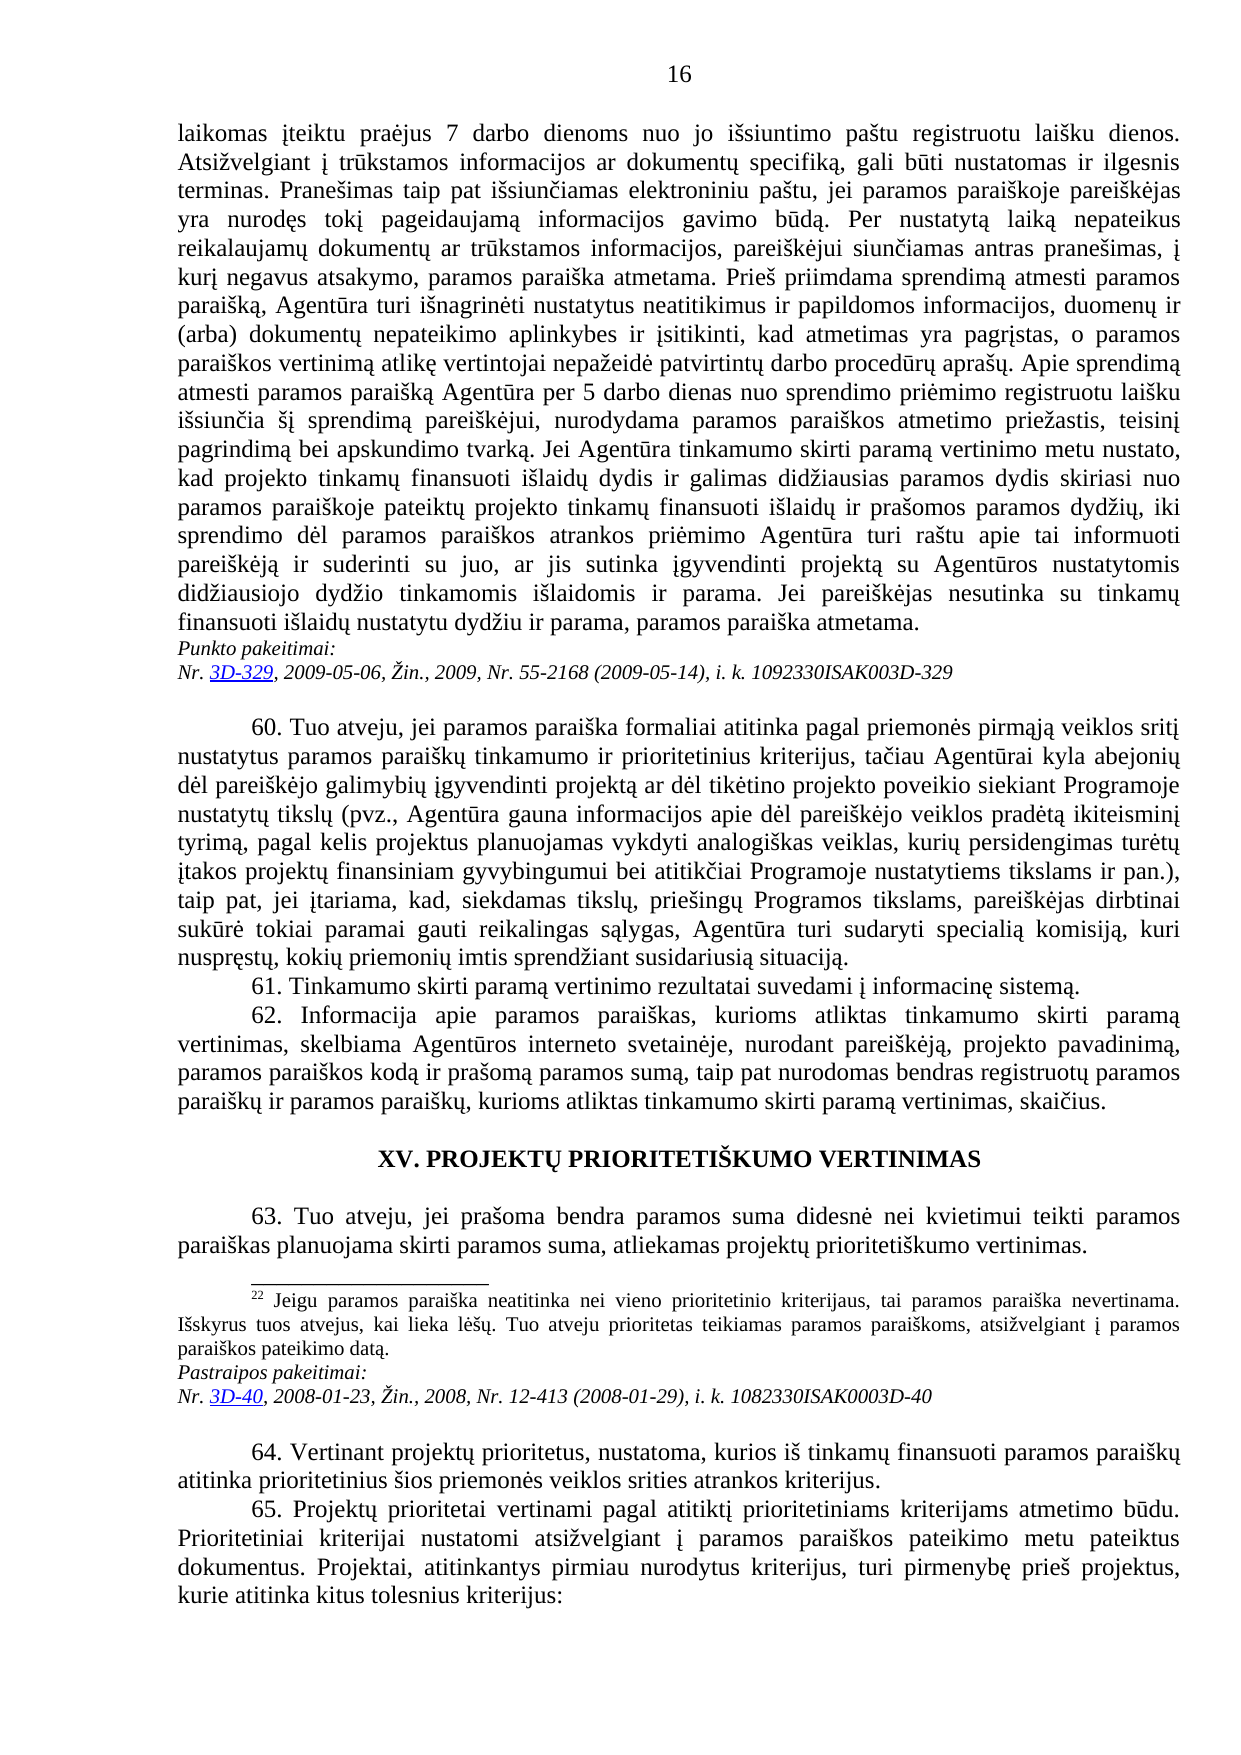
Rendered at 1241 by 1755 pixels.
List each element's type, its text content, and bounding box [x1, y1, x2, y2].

text 60. Tuo atveju, jei paramos paraiška formaliai atitinka pagal priemonės pirmąją veiklos sritį nustatytus paramos paraiškų tinkamumo ir prioritetinius kriterijus, tačiau Agentūrai kyla abejonių dėl pareiškėjo galimybių įgyvendinti projektą ar dėl tikėtino projekto poveikio siekiant Programoje nustatytų tikslų (pvz., Agentūra gauna informacijos apie dėl pareiškėjo veiklos pradėtą ikiteisminį tyrimą, pagal kelis projektus planuojamas vykdyti analogiškas veiklas, kurių persidengimas turėtų įtakos projektų finansiniam gyvybingumui bei atitikčiai Programoje nustatytiems tikslams ir pan.), taip pat, jei įtariama, kad, siekdamas tikslų, priešingų Programos tikslams, pareiškėjas dirbtinai sukūrė tokiai paramai gauti reikalingas sąlygas, Agentūra turi sudaryti specialią komisiją, kuri nuspręstų, kokių priemonių imtis sprendžiant susidariusią situaciją. [177, 712, 1181, 971]
text 22 Jeigu paramos paraiška neatitinka nei vieno prioritetinio kriterijaus, tai paramos paraiška nevertinama. Išskyrus tuos atvejus, kai lieka lėšų. Tuo atveju prioritetas teikiamas paramos paraiškoms, atsižvelgiant į paramos paraiškos pateikimo datą. [177, 1287, 1181, 1360]
text Nr. 3D-40, 2008-01-23, Žin., 2008, Nr. 12-413 (2008-01-29), i. k. 1082330ISAK0003D-40 [177, 1384, 1181, 1408]
text Punkto pakeitimai: [177, 636, 1181, 660]
text Pastraipos pakeitimai: [177, 1360, 1181, 1384]
text 65. Projektų prioritetai vertinami pagal atitiktį prioritetiniams kriterijams atmetimo būdu. Prioritetiniai kriterijai nustatomi atsižvelgiant į paramos paraiškos pateikimo metu pateiktus dokumentus. Projektai, atitinkantys pirmiau nurodytus kriterijus, turi pirmenybę prieš projektus, kurie atitinka kitus tolesnius kriterijus: [177, 1494, 1181, 1609]
text laikomas įteiktu praėjus 7 darbo dienoms nuo jo išsiuntimo paštu registruotu laišku dienos. Atsižvelgiant į trūkstamos informacijos ar dokumentų specifiką, gali būti nustatomas ir ilgesnis terminas. Pranešimas taip pat išsiunčiamas elektroniniu paštu, jei paramos paraiškoje pareiškėjas yra nurodęs tokį pageidaujamą informacijos gavimo būdą. Per nustatytą laiką nepateikus reikalaujamų dokumentų ar trūkstamos informacijos, pareiškėjui siunčiamas antras pranešimas, į kurį negavus atsakymo, paramos paraiška atmetama. Prieš priimdama sprendimą atmesti paramos paraišką, Agentūra turi išnagrinėti nustatytus neatitikimus ir papildomos informacijos, duomenų ir (arba) dokumentų nepateikimo aplinkybes ir įsitikinti, kad atmetimas yra pagrįstas, o paramos paraiškos vertinimą atlikę vertintojai nepažeidė patvirtintų darbo procedūrų aprašų. Apie sprendimą atmesti paramos paraišką Agentūra per 5 darbo dienas nuo sprendimo priėmimo registruotu laišku išsiunčia šį sprendimą pareiškėjui, nurodydama paramos paraiškos atmetimo priežastis, teisinį pagrindimą bei apskundimo tvarką. Jei Agentūra tinkamumo skirti paramą vertinimo metu nustato, kad projekto tinkamų finansuoti išlaidų dydis ir galimas didžiausias paramos dydis skiriasi nuo paramos paraiškoje pateiktų projekto tinkamų finansuoti išlaidų ir prašomos paramos dydžių, iki sprendimo dėl paramos paraiškos atrankos priėmimo Agentūra turi raštu apie tai informuoti pareiškėją ir suderinti su juo, ar jis sutinka įgyvendinti projektą su Agentūros nustatytomis didžiausiojo dydžio tinkamomis išlaidomis ir parama. Jei pareiškėjas nesutinka su tinkamų finansuoti išlaidų nustatytu dydžiu ir parama, paramos paraiška atmetama. [177, 118, 1181, 636]
text 64. Vertinant projektų prioritetus, nustatoma, kurios iš tinkamų finansuoti paramos paraiškų atitinka prioritetinius šios priemonės veiklos srities atrankos kriterijus. [177, 1437, 1181, 1494]
text Nr. 3D-329, 2009-05-06, Žin., 2009, Nr. 55-2168 (2009-05-14), i. k. 1092330ISAK003D-329 [177, 660, 1181, 684]
text 61. Tinkamumo skirti paramą vertinimo rezultatai suvedami į informacinę sistemą. [177, 971, 1181, 1000]
text XV. PROJEKTŲ PRIORITETIŠKUMO VERTINIMAS [177, 1144, 1181, 1172]
text 62. Informacija apie paramos paraiškas, kurioms atliktas tinkamumo skirti paramą vertinimas, skelbiama Agentūros interneto svetainėje, nurodant pareiškėją, projekto pavadinimą, paramos paraiškos kodą ir prašomą paramos sumą, taip pat nurodomas bendras registruotų paramos paraiškų ir paramos paraiškų, kurioms atliktas tinkamumo skirti paramą vertinimas, skaičius. [177, 1000, 1181, 1115]
text 63. Tuo atveju, jei prašoma bendra paramos suma didesnė nei kvietimui teikti paramos paraiškas planuojama skirti paramos suma, atliekamas projektų prioritetiškumo vertinimas. [177, 1201, 1181, 1259]
text ___________________ [177, 1259, 1181, 1287]
